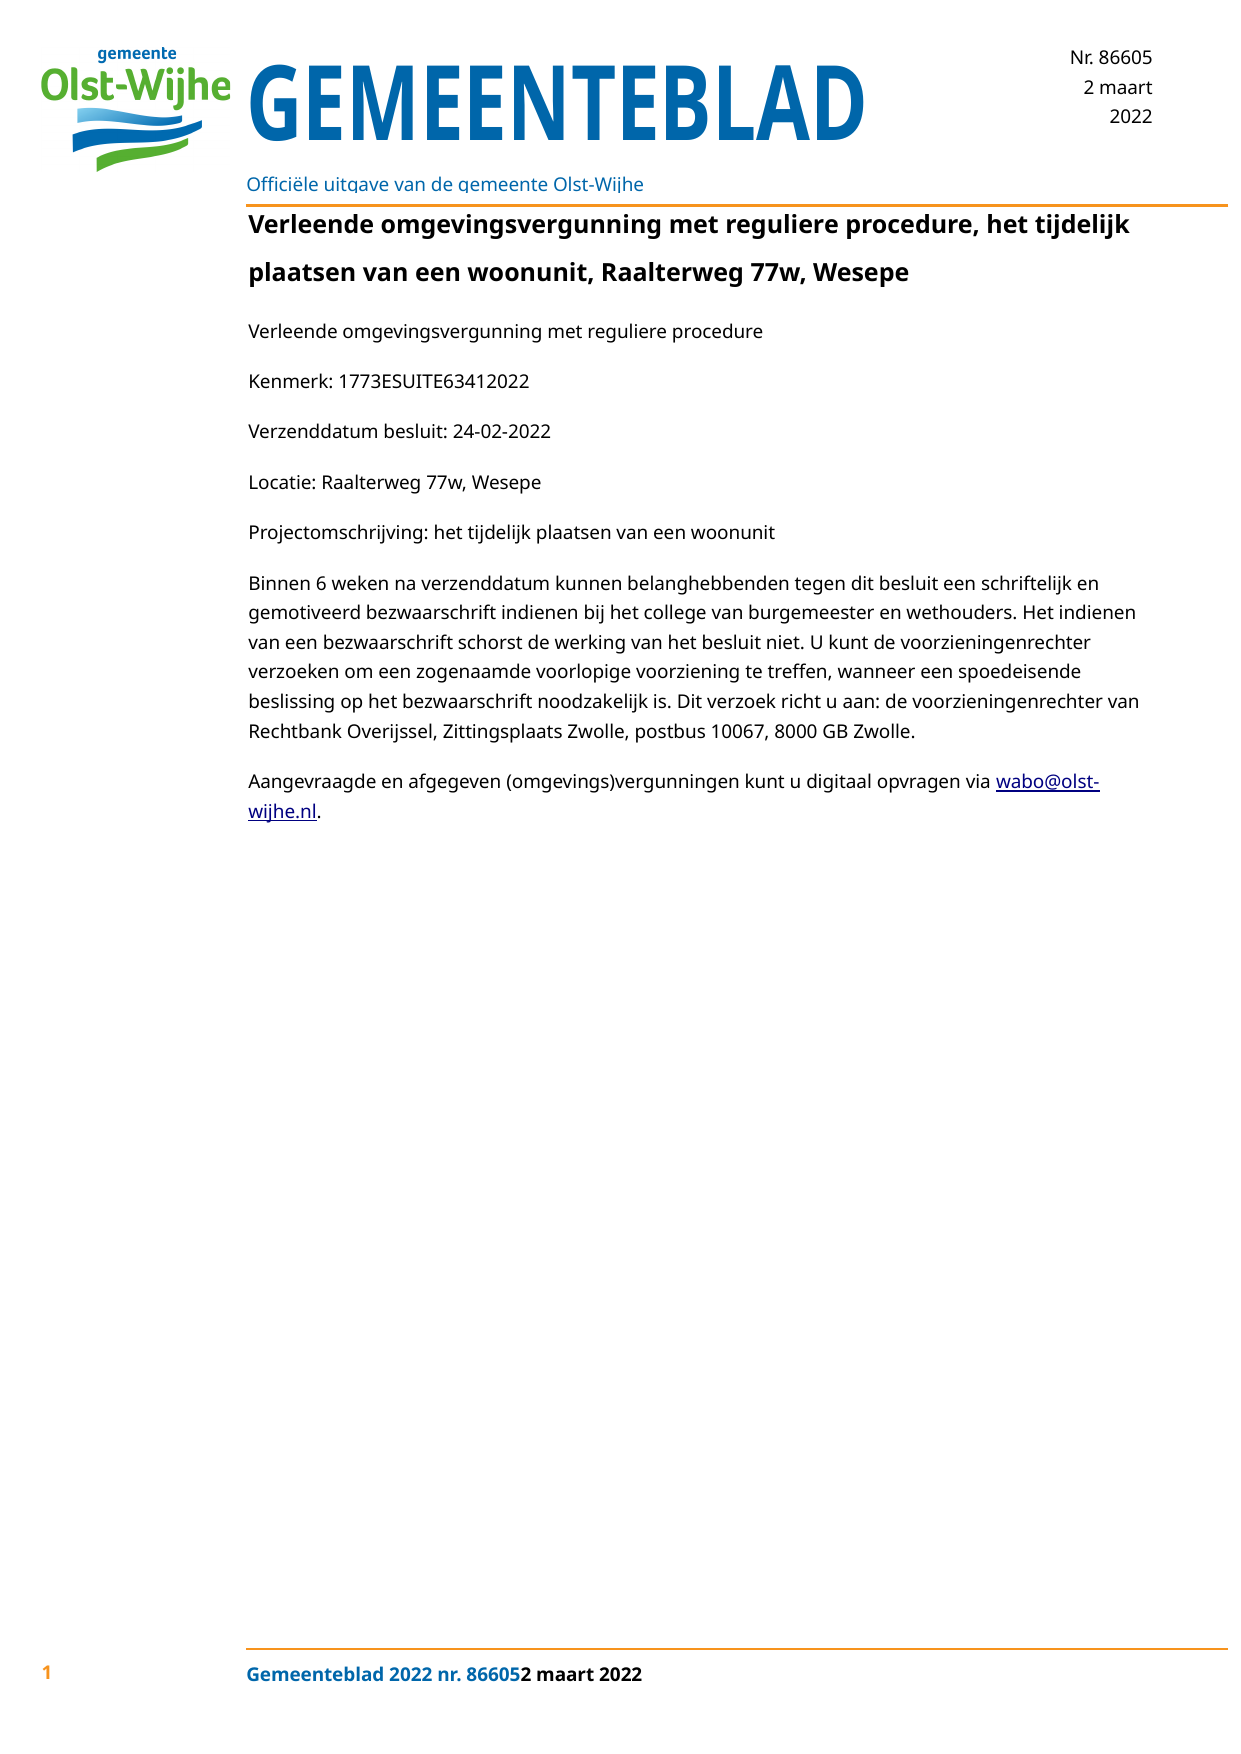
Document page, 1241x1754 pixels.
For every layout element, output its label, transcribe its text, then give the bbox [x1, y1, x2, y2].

text Locatie: Raalterweg 77w, Wesepe [248, 469, 1152, 495]
text Kenmerk: 1773ESUITE63412022 [248, 368, 1152, 394]
text Verzenddatum besluit: 24-02-2022 [248, 419, 1152, 444]
text Aangevraagde en afgegeven (omgevings)vergunningen kunt u digitaal opvragen via wabo@olst-wijhe.nl. [248, 768, 1152, 824]
picture [41, 47, 231, 172]
text Projectomschrijving: het tijdelijk plaatsen van een woonunit [248, 519, 1152, 545]
text Verleende omgevingsvergunning met reguliere procedure [248, 318, 1152, 344]
text Verleende omgevingsvergunning met reguliere procedure, het tijdelijk plaatsen van een woonunit, Raalterweg 77w, Wesepe [248, 207, 1152, 288]
text Binnen 6 weken na verzenddatum kunnen belanghebbenden tegen dit besluit een schriftelijk en gemotiveerd bezwaarschrift indienen bij het college van burgemeester en wethouders. Het indienen van een bezwaarschrift schorst de werking van het besluit niet. U kunt de voorzieningenrechter verzoeken om een zogenaamde voorlopige voorziening te treffen, wanneer een spoedeisende beslissing op het bezwaarschrift noodzakelijk is. Dit verzoek richt u aan: de voorzieningenrechter van Rechtbank Overijssel, Zittingsplaats Zwolle, postbus 10067, 8000 GB Zwolle. [248, 570, 1152, 744]
